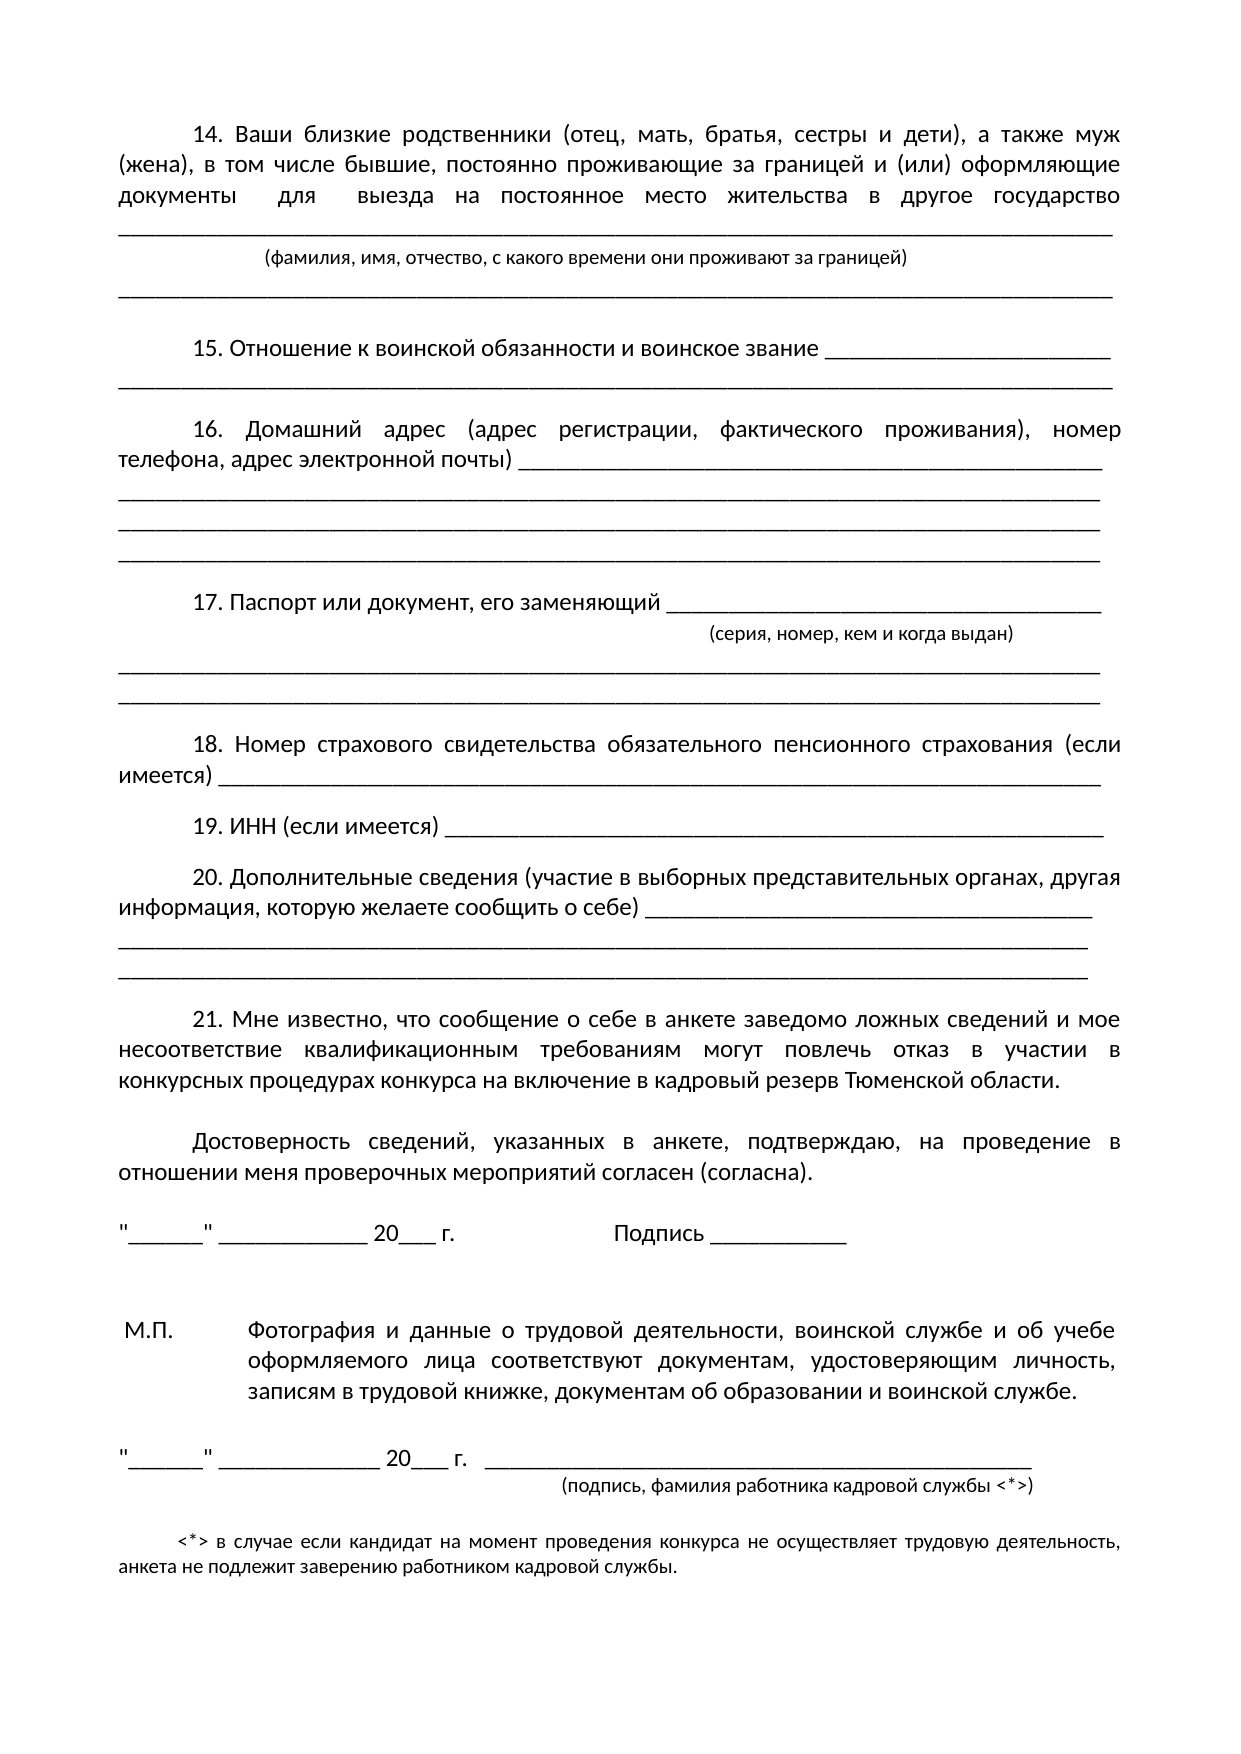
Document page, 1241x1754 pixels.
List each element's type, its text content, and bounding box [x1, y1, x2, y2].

text (серия, номер, кем и когда выдан) [118, 617, 1122, 647]
text <*> в случае если кандидат на момент проведения конкурса не осуществляет трудовую деятельность, анкета не подлежит заверению работником кадровой службы. [118, 1528, 1122, 1579]
text ______________________________________________________________________________ [118, 952, 1122, 983]
text (подпись, фамилия работника кадровой службы <*>) [118, 1472, 1122, 1498]
text 21. Мне известно, что сообщение о себе в анкете заведомо ложных сведений и мое несоответствие квалификационным требованиям могут повлечь отказ в участии в конкурсных процедурах конкурса на включение в кадровый резерв Тюменской области. [118, 1003, 1122, 1094]
text 16. Домашний адрес (адрес регистрации, фактического проживания), номер телефона, адрес электронной почты) _______________________________________________ [118, 413, 1122, 474]
text 15. Отношение к воинской обязанности и воинское звание _______________________ [118, 332, 1122, 362]
text _______________________________________________________________________________ [118, 678, 1122, 708]
text Достоверность сведений, указанных в анкете, подтверждаю, на проведение в отношении меня проверочных мероприятий согласен (согласна). [118, 1125, 1122, 1186]
text 14. Ваши близкие родственники (отец, мать, братья, сестры и дети), а также муж (жена), в том числе бывшие, постоянно проживающие за границей и (или) оформляющие документы для выезда на постоянное место жительства в другое государство ________________________________________________________________________________ [118, 118, 1122, 240]
text _______________________________________________________________________________ [118, 505, 1122, 535]
text ________________________________________________________________________________ [118, 362, 1122, 393]
text "______" _____________ 20___ г. ____________________________________________ [118, 1442, 1122, 1472]
text _______________________________________________________________________________ [118, 647, 1122, 678]
text "______" ____________ 20___ г. Подпись ___________ [118, 1217, 1122, 1247]
table_header Фотография и данные о трудовой деятельности, воинской службе и об учебе оформляемого лица соответствуют документам, удостоверяющим личность, записям в трудовой книжке, документам об образовании и воинской службе. [242, 1308, 1122, 1411]
text _______________________________________________________________________________ [118, 535, 1122, 566]
text _______________________________________________________________________________ [118, 474, 1122, 505]
text (фамилия, имя, отчество, с какого времени они проживают за границей) [118, 240, 1122, 271]
table_header М.П. [118, 1308, 242, 1411]
text 17. Паспорт или документ, его заменяющий ___________________________________ [118, 586, 1122, 617]
text 20. Дополнительные сведения (участие в выборных представительных органах, другая информация, которую желаете сообщить о себе) ____________________________________ [118, 861, 1122, 922]
text ______________________________________________________________________________ [118, 922, 1122, 952]
text 19. ИНН (если имеется) _____________________________________________________ [118, 810, 1122, 840]
text 18. Номер страхового свидетельства обязательного пенсионного страхования (если имеется) _______________________________________________________________________ [118, 728, 1122, 789]
text ________________________________________________________________________________ [118, 271, 1122, 301]
